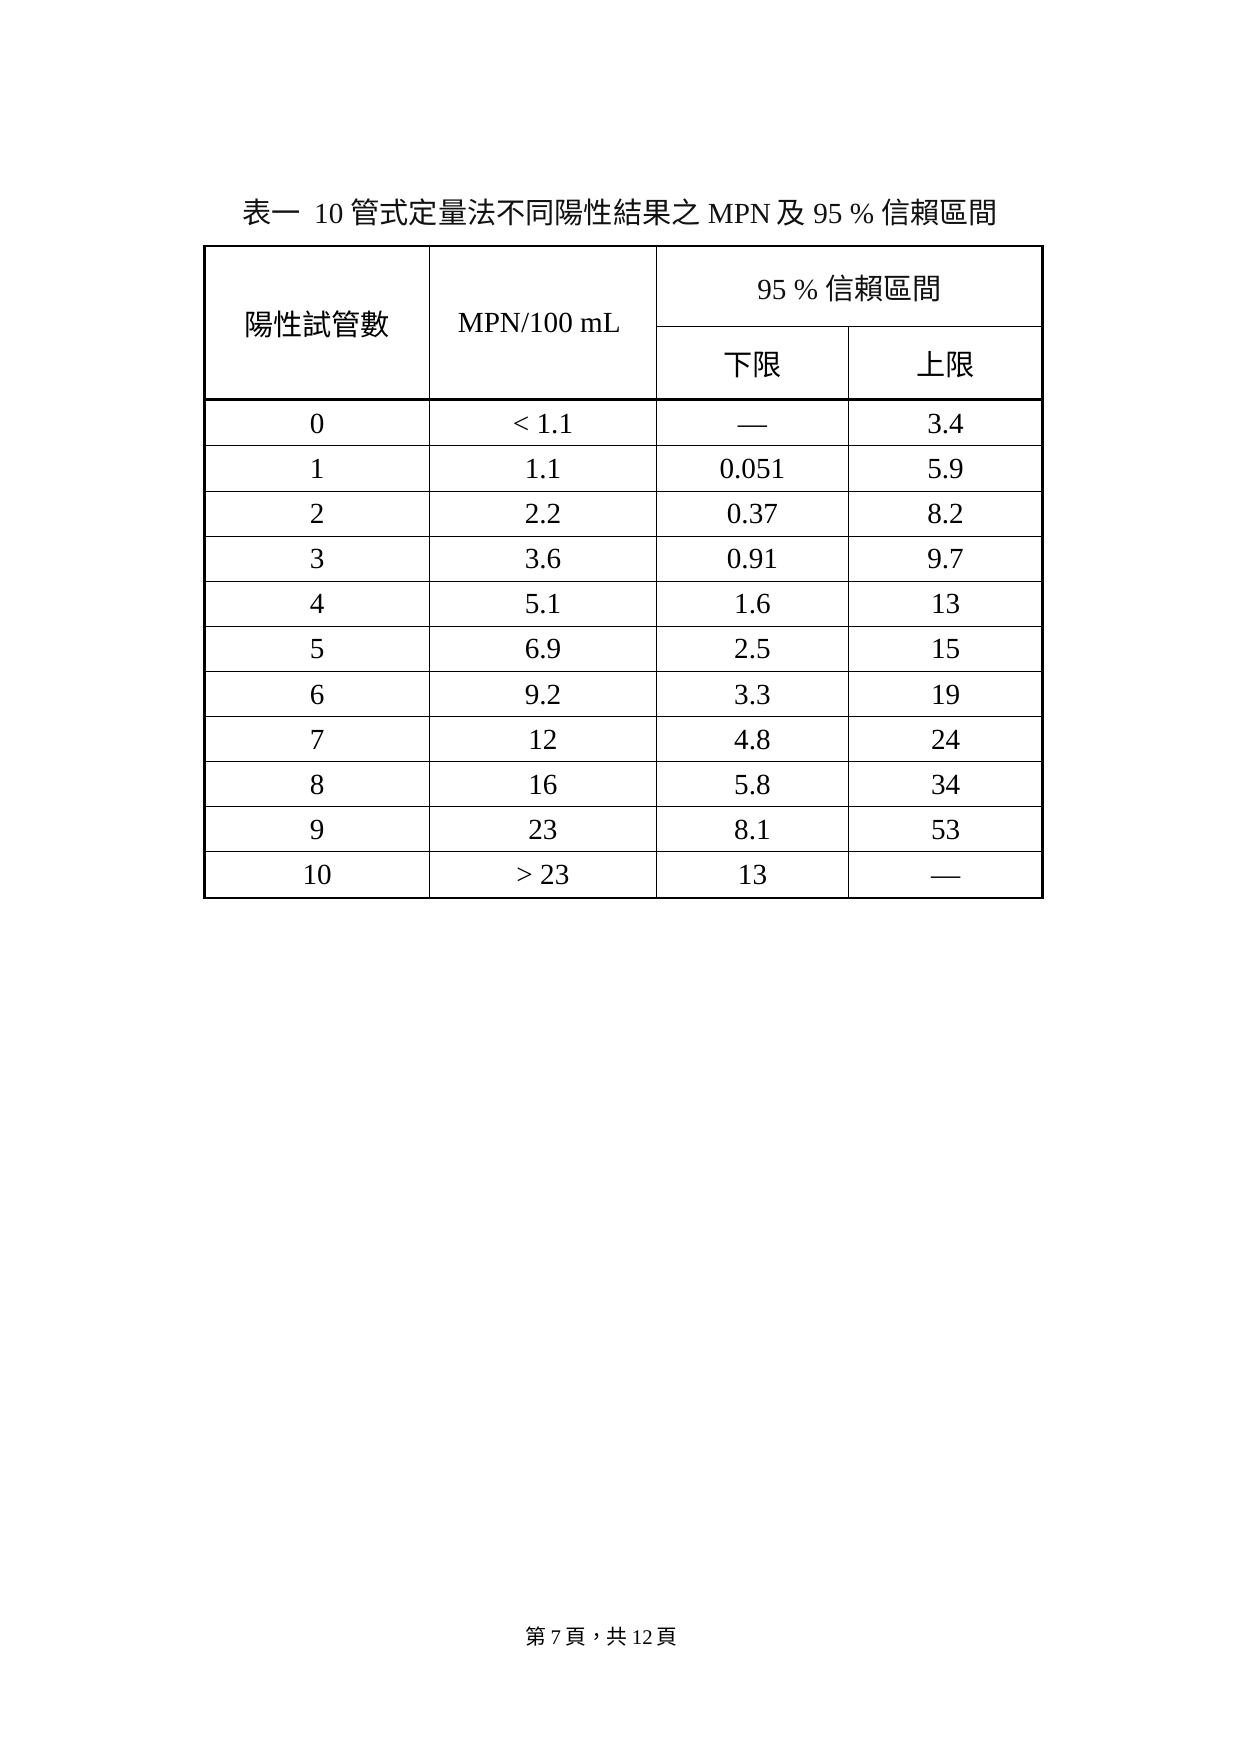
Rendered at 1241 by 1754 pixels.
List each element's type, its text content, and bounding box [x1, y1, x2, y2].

table_cell 上限 [849, 327, 1041, 398]
table_cell 10 [206, 852, 429, 896]
table_cell 6.9 [430, 627, 656, 671]
table_cell 16 [430, 762, 656, 806]
table_cell 13 [657, 852, 848, 896]
table_cell 24 [849, 717, 1041, 761]
table_cell 8.1 [657, 807, 848, 851]
table_cell 4.8 [657, 717, 848, 761]
table_cell 3.6 [430, 537, 656, 581]
table_header 95 % 信賴區間 [657, 247, 1041, 326]
table_cell 下限 [657, 327, 848, 398]
table_cell 6 [206, 672, 429, 716]
table_cell — [849, 852, 1041, 896]
table_cell 5.1 [430, 582, 656, 626]
table_cell > 23 [430, 852, 656, 896]
table_cell 2 [206, 492, 429, 536]
text 表一 10 管式定量法不同陽性結果之 MPN及 95 % 信賴區間 [148, 190, 1093, 232]
table_cell 0 [206, 401, 429, 445]
table_cell 15 [849, 627, 1041, 671]
table_cell 5.9 [849, 446, 1041, 491]
table_cell < 1.1 [430, 401, 656, 445]
table_cell 5.8 [657, 762, 848, 806]
table_cell 0.051 [657, 446, 848, 491]
table_cell 0.37 [657, 492, 848, 536]
table_cell 2.5 [657, 627, 848, 671]
table_header 陽性試管數 [206, 247, 429, 398]
table_cell 9 [206, 807, 429, 851]
table_cell 2.2 [430, 492, 656, 536]
table_cell 3.3 [657, 672, 848, 716]
table_cell 34 [849, 762, 1041, 806]
table_cell — [657, 401, 848, 445]
table_cell 13 [849, 582, 1041, 626]
table_cell 7 [206, 717, 429, 761]
table_cell 1.6 [657, 582, 848, 626]
table_cell 3 [206, 537, 429, 581]
table_cell 0.91 [657, 537, 848, 581]
table_cell 9.2 [430, 672, 656, 716]
table_cell 5 [206, 627, 429, 671]
table_cell 9.7 [849, 537, 1041, 581]
table_cell 1.1 [430, 446, 656, 491]
table_cell 1 [206, 446, 429, 491]
table_cell 19 [849, 672, 1041, 716]
table_header MPN/100 mL [430, 247, 656, 398]
table_cell 3.4 [849, 401, 1041, 445]
table_cell 8 [206, 762, 429, 806]
table_cell 53 [849, 807, 1041, 851]
table_cell 4 [206, 582, 429, 626]
table_cell 12 [430, 717, 656, 761]
table_cell 8.2 [849, 492, 1041, 536]
table_cell 23 [430, 807, 656, 851]
